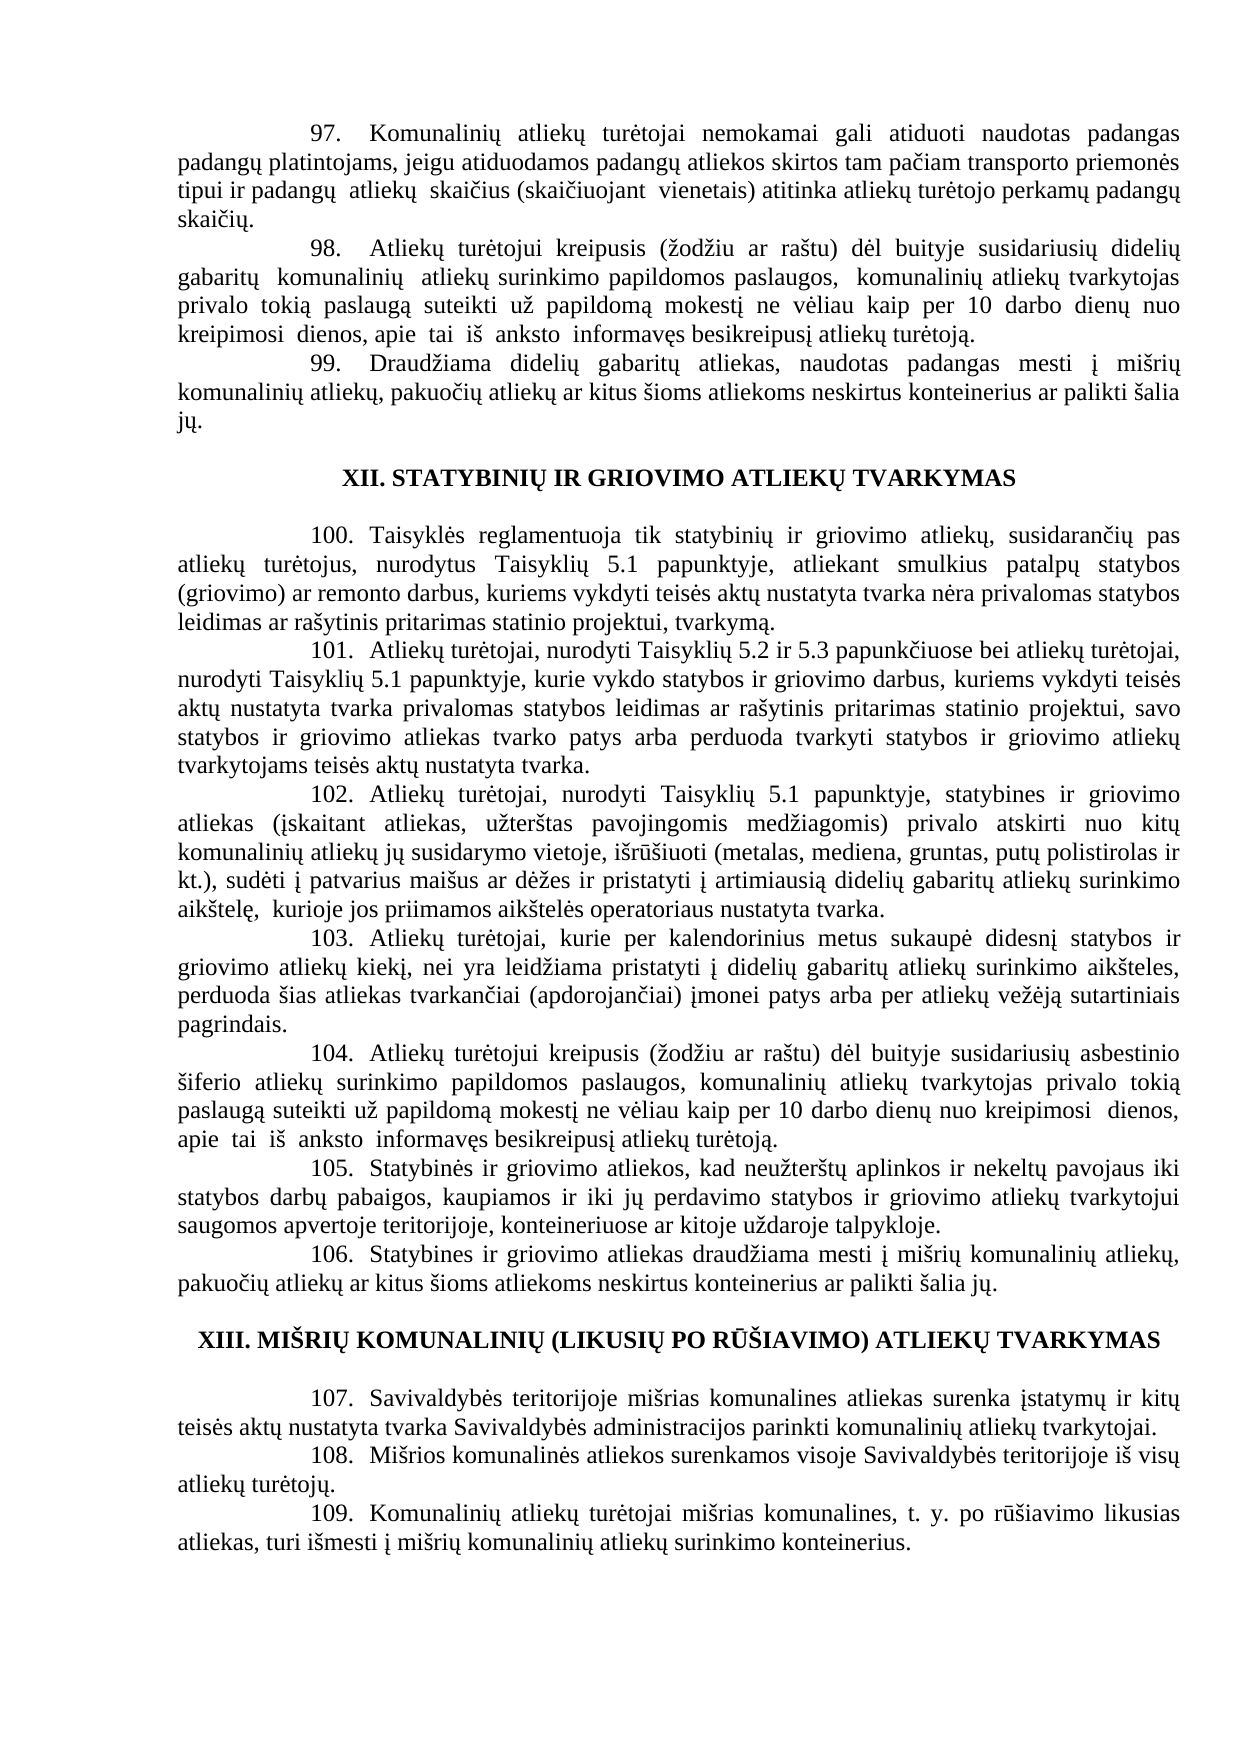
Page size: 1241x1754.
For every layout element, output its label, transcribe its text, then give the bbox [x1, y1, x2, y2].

text 107. Savivaldybės teritorijoje mišrias komunalines atliekas surenka įstatymų ir kitų teisės aktų nustatyta tvarka Savivaldybės administracijos parinkti komunalinių atliekų tvarkytojai. [177, 1383, 1181, 1441]
text XII. STATYBINIŲ IR GRIOVIMO ATLIEKŲ TVARKYMAS [177, 463, 1181, 492]
text 102. Atliekų turėtojai, nurodyti Taisyklių 5.1 papunktyje, statybines ir griovimo atliekas (įskaitant atliekas, užterštas pavojingomis medžiagomis) privalo atskirti nuo kitų komunalinių atliekų jų susidarymo vietoje, išrūšiuoti (metalas, mediena, gruntas, putų polistirolas ir kt.), sudėti į patvarius maišus ar dėžes ir pristatyti į artimiausią didelių gabaritų atliekų surinkimo aikštelę, kurioje jos priimamos aikštelės operatoriaus nustatyta tvarka. [177, 779, 1181, 923]
text 108. Mišrios komunalinės atliekos surenkamos visoje Savivaldybės teritorijoje iš visų atliekų turėtojų. [177, 1441, 1181, 1498]
text 106. Statybines ir griovimo atliekas draudžiama mesti į mišrių komunalinių atliekų, pakuočių atliekų ar kitus šioms atliekoms neskirtus konteinerius ar palikti šalia jų. [177, 1239, 1181, 1297]
text 100. Taisyklės reglamentuoja tik statybinių ir griovimo atliekų, susidarančių pas atliekų turėtojus, nurodytus Taisyklių 5.1 papunktyje, atliekant smulkius patalpų statybos (griovimo) ar remonto darbus, kuriems vykdyti teisės aktų nustatyta tvarka nėra privalomas statybos leidimas ar rašytinis pritarimas statinio projektui, tvarkymą. [177, 521, 1181, 636]
text 97. Komunalinių atliekų turėtojai nemokamai gali atiduoti naudotas padangas padangų platintojams, jeigu atiduodamos padangų atliekos skirtos tam pačiam transporto priemonės tipui ir padangų atliekų skaičius (skaičiuojant vienetais) atitinka atliekų turėtojo perkamų padangų skaičių. [177, 118, 1181, 233]
text 98. Atliekų turėtojui kreipusis (žodžiu ar raštu) dėl buityje susidariusių didelių gabaritų komunalinių atliekų surinkimo papildomos paslaugos, komunalinių atliekų tvarkytojas privalo tokią paslaugą suteikti už papildomą mokestį ne vėliau kaip per 10 darbo dienų nuo kreipimosi dienos, apie tai iš anksto informavęs besikreipusį atliekų turėtoją. [177, 233, 1181, 348]
text 109. Komunalinių atliekų turėtojai mišrias komunalines, t. y. po rūšiavimo likusias atliekas, turi išmesti į mišrių komunalinių atliekų surinkimo konteinerius. [177, 1498, 1181, 1556]
text 104. Atliekų turėtojui kreipusis (žodžiu ar raštu) dėl buityje susidariusių asbestinio šiferio atliekų surinkimo papildomos paslaugos, komunalinių atliekų tvarkytojas privalo tokią paslaugą suteikti už papildomą mokestį ne vėliau kaip per 10 darbo dienų nuo kreipimosi dienos, apie tai iš anksto informavęs besikreipusį atliekų turėtoją. [177, 1038, 1181, 1153]
text XIII. MIŠRIŲ KOMUNALINIŲ (LIKUSIŲ PO RŪŠIAVIMO) ATLIEKŲ TVARKYMAS [177, 1326, 1181, 1354]
text 103. Atliekų turėtojai, kurie per kalendorinius metus sukaupė didesnį statybos ir griovimo atliekų kiekį, nei yra leidžiama pristatyti į didelių gabaritų atliekų surinkimo aikšteles, perduoda šias atliekas tvarkančiai (apdorojančiai) įmonei patys arba per atliekų vežėją sutartiniais pagrindais. [177, 923, 1181, 1038]
text 101. Atliekų turėtojai, nurodyti Taisyklių 5.2 ir 5.3 papunkčiuose bei atliekų turėtojai, nurodyti Taisyklių 5.1 papunktyje, kurie vykdo statybos ir griovimo darbus, kuriems vykdyti teisės aktų nustatyta tvarka privalomas statybos leidimas ar rašytinis pritarimas statinio projektui, savo statybos ir griovimo atliekas tvarko patys arba perduoda tvarkyti statybos ir griovimo atliekų tvarkytojams teisės aktų nustatyta tvarka. [177, 636, 1181, 779]
text 105. Statybinės ir griovimo atliekos, kad neužterštų aplinkos ir nekeltų pavojaus iki statybos darbų pabaigos, kaupiamos ir iki jų perdavimo statybos ir griovimo atliekų tvarkytojui saugomos apvertoje teritorijoje, konteineriuose ar kitoje uždaroje talpykloje. [177, 1153, 1181, 1239]
text 99. Draudžiama didelių gabaritų atliekas, naudotas padangas mesti į mišrių komunalinių atliekų, pakuočių atliekų ar kitus šioms atliekoms neskirtus konteinerius ar palikti šalia jų. [177, 348, 1181, 434]
